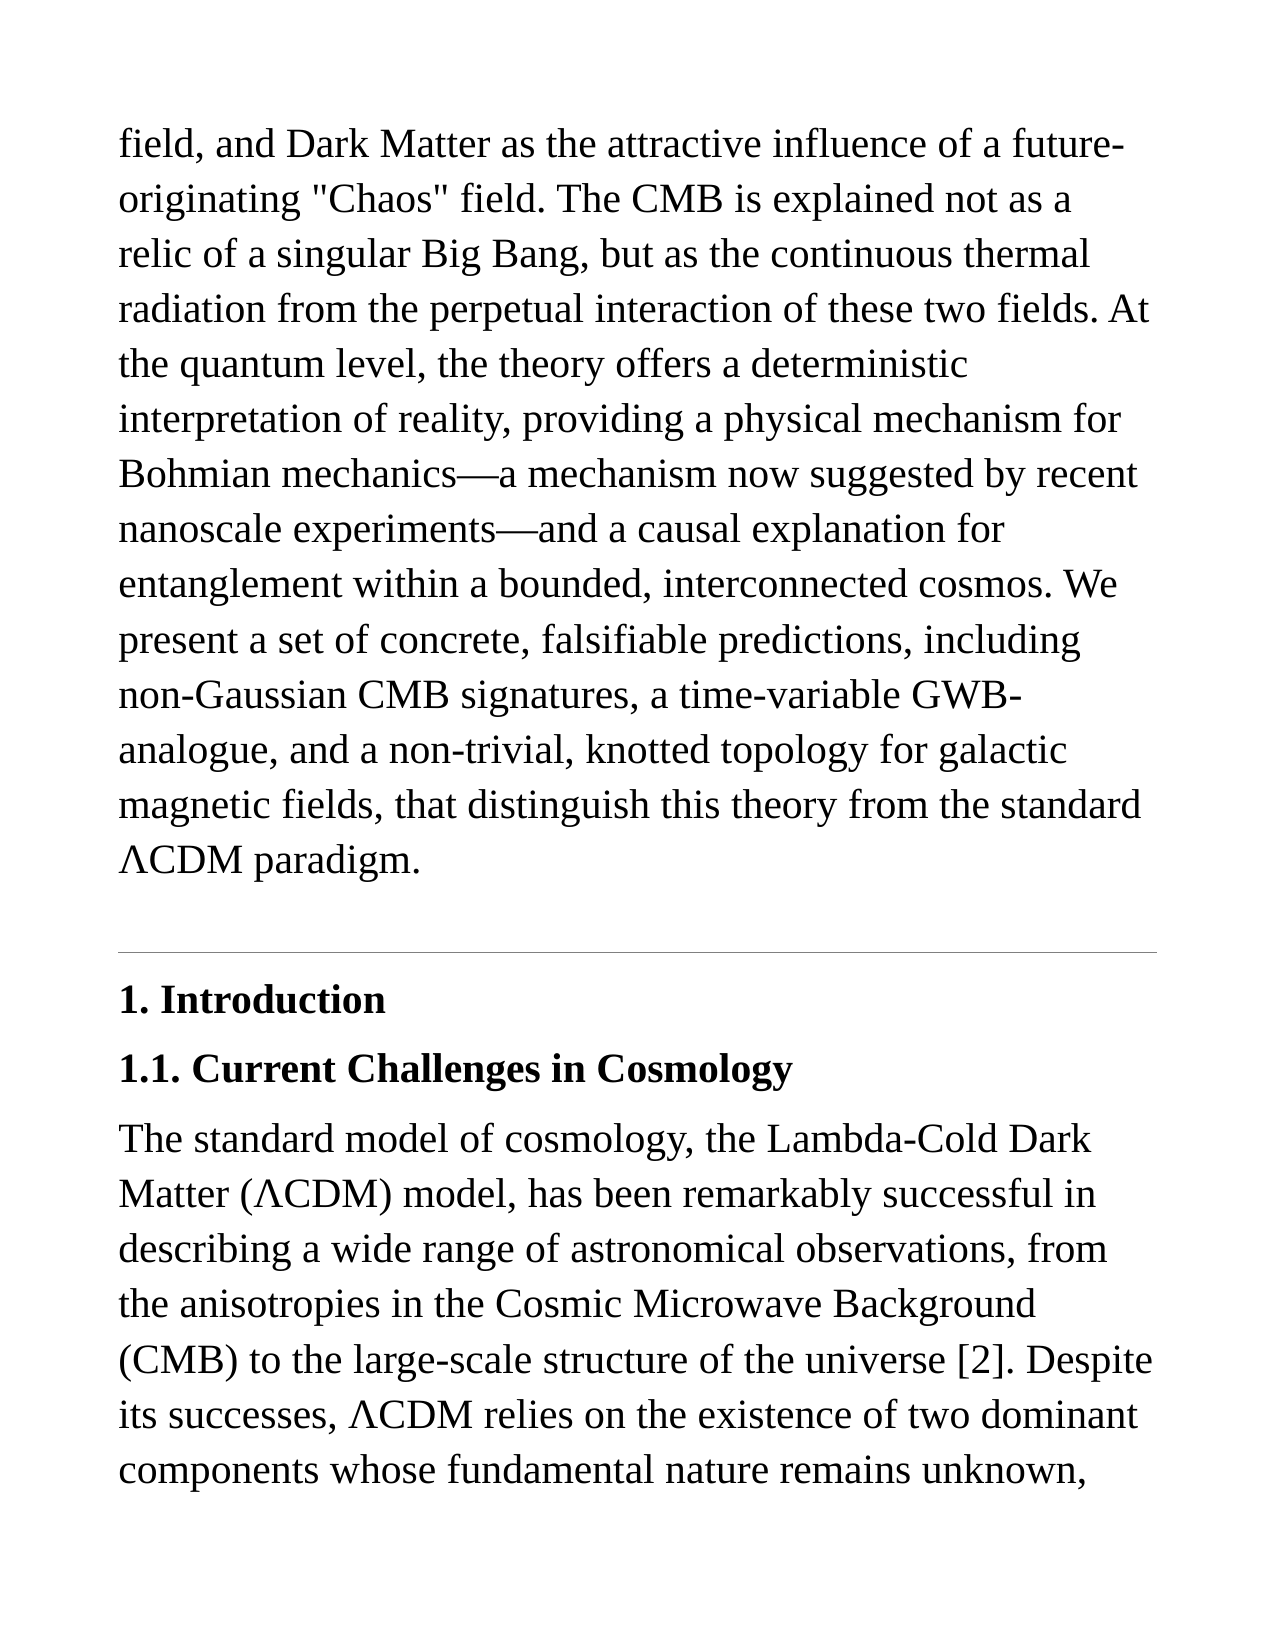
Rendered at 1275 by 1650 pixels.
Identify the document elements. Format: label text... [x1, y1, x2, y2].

text field, and Dark Matter as the attractive influence of a future-originating "Chaos" field. The CMB is explained not as a relic of a singular Big Bang, but as the continuous thermal radiation from the perpetual interaction of these two fields. At the quantum level, the theory offers a deterministic interpretation of reality, providing a physical mechanism for Bohmian mechanics—a mechanism now suggested by recent nanoscale experiments—and a causal explanation for entanglement within a bounded, interconnected cosmos. We present a set of concrete, falsifiable predictions, including non-Gaussian CMB signatures, a time-variable GWB-analogue, and a non-trivial, knotted topology for galactic magnetic fields, that distinguish this theory from the standard ΛCDM paradigm. [118, 118, 1157, 882]
subtitle 1. Introduction [118, 974, 1157, 1022]
text The standard model of cosmology, the Lambda-Cold Dark Matter (ΛCDM) model, has been remarkably successful in describing a wide range of astronomical observations, from the anisotropies in the Cosmic Microwave Background (CMB) to the large-scale structure of the universe [2]. Despite its successes, ΛCDM relies on the existence of two dominant components whose fundamental nature remains unknown, [118, 1114, 1157, 1492]
text 1.1. Current Challenges in Cosmology [118, 1044, 1157, 1092]
